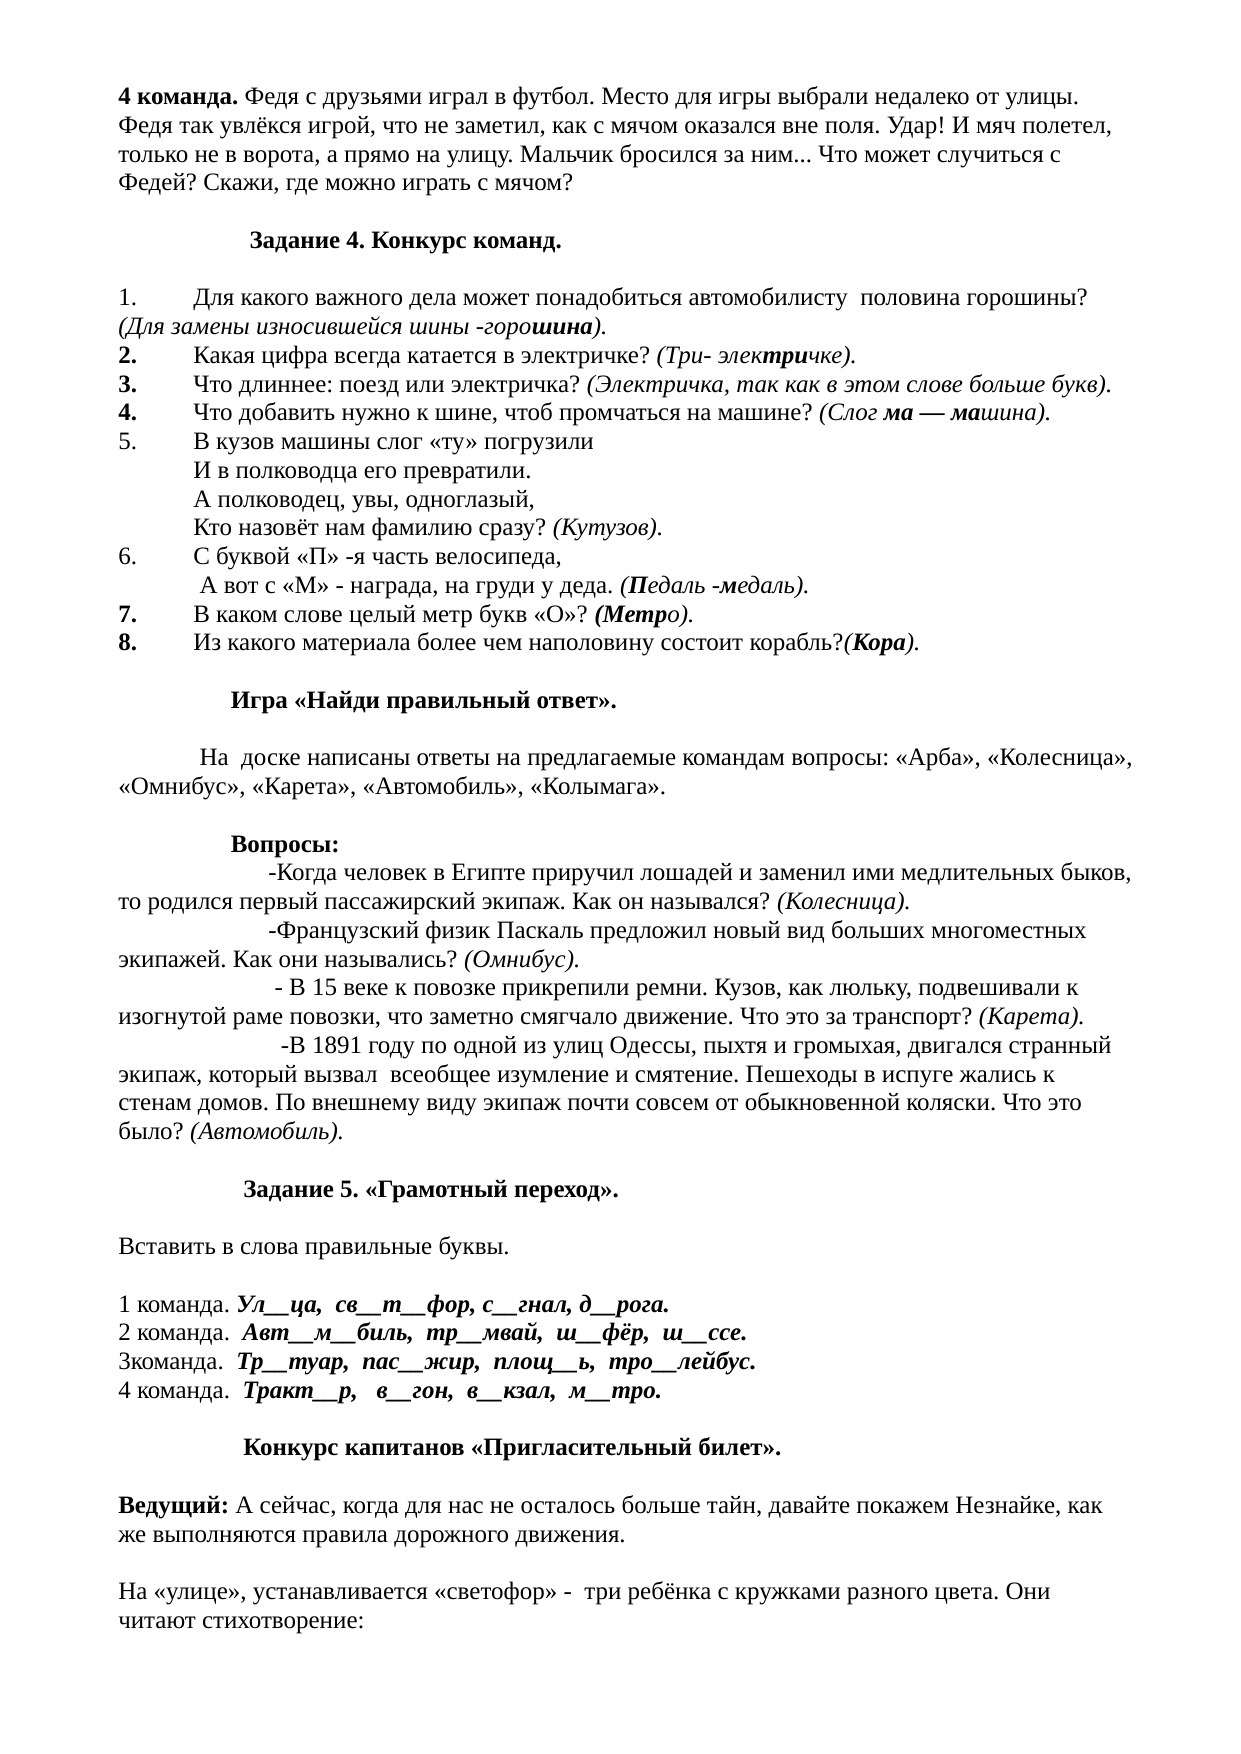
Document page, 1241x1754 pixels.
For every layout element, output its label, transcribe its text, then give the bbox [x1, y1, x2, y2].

list Что добавить нужно к шине, чтоб промчаться на машине? (Слог ма — машина). [118, 397, 1172, 426]
list стенам домов. По внешнему виду экипаж почти совсем от обыкновенной коляски. Что это [118, 1087, 1172, 1116]
text 3команда. Тр__туар, пас__жир, площ__ь, тро__лейбус. [118, 1346, 1172, 1375]
list -Французский физик Паскаль предложил новый вид больших многоместных [118, 915, 1172, 944]
list В кузов машины слог «ту» погрузили [118, 426, 1172, 455]
list -Когда человек в Египте приручил лошадей и заменил ими медлительных быков, [118, 857, 1172, 886]
text же выполняются правила дорожного движения. [118, 1519, 1172, 1547]
list изогнутой раме повозки, что заметно смягчало движение. Что это за транспорт? (Карета). [118, 1001, 1172, 1030]
list экипаж, который вызвал всеобщее изумление и смятение. Пешеходы в испуге жались к [118, 1059, 1172, 1087]
text Вопросы: [118, 829, 1172, 857]
text 4 команда. Тракт__р, в__гон, в__кзал, м__тро. [118, 1375, 1172, 1404]
list (Для замены износившейся шины -горошина). [118, 311, 1172, 340]
text 2 команда. Авт__м__биль, тр__мвай, ш__фёр, ш__ссе. [118, 1317, 1172, 1346]
text Задание 5. «Грамотный переход». [118, 1174, 1172, 1202]
list -В 1891 году по одной из улиц Одессы, пыхтя и громыхая, двигался странный [118, 1030, 1172, 1059]
text И в полководца его превратили. [118, 455, 1172, 484]
text Федей? Скажи, где можно играть с мячом? [118, 167, 1172, 196]
list Какая цифра всегда катается в электричке? (Три- электричке). [118, 340, 1172, 369]
text Конкурс капитанов «Пригласительный билет». [118, 1432, 1172, 1461]
text Вставить в слова правильные буквы. [118, 1231, 1172, 1260]
text Игра «Найди правильный ответ». [118, 685, 1172, 714]
list - В 15 веке к повозке прикрепили ремни. Кузов, как люльку, подвешивали к [118, 972, 1172, 1001]
text Федя так увлёкся игрой, что не заметил, как с мячом оказался вне поля. Удар! И мяч полетел, [118, 110, 1172, 139]
text На доске написаны ответы на предлагаемые командам вопросы: «Арба», «Колесница», [118, 742, 1172, 771]
text Ведущий: А сейчас, когда для нас не осталось больше тайн, давайте покажем Незнайке, как [118, 1490, 1172, 1519]
text читают стихотворение: [118, 1605, 1172, 1634]
text 4 команда. Федя с друзьями играл в футбол. Место для игры выбрали недалеко от улицы. [118, 81, 1172, 110]
text Кто назовёт нам фамилию сразу? (Кутузов). [118, 512, 1172, 541]
text На «улице», устанавливается «светофор» - три ребёнка с кружками разного цвета. Они [118, 1576, 1172, 1605]
text только не в ворота, а прямо на улицу. Мальчик бросился за ним... Что может случиться с [118, 139, 1172, 167]
text Задание 4. Конкурс команд. [118, 225, 1172, 254]
text 1 команда. Ул__ца, св__т__фор, с__гнал, д__рога. [118, 1289, 1172, 1317]
text то родился первый пассажирский экипаж. Как он назывался? (Колесница). [118, 886, 1172, 915]
list В каком слове целый метр букв «О»? (Метро). [118, 599, 1172, 627]
list было? (Автомобиль). [118, 1116, 1172, 1145]
list экипажей. Как они назывались? (Омнибус). [118, 944, 1172, 972]
list Для какого важного дела может понадобиться автомобилисту половина горошины? [118, 282, 1172, 311]
list Что длиннее: поезд или электричка? (Электричка, так как в этом слове больше букв). [118, 369, 1172, 397]
text «Омнибус», «Карета», «Автомобиль», «Колымага». [118, 771, 1172, 800]
text А вот с «М» - награда, на груди у деда. (Педаль -медаль). [118, 570, 1172, 599]
list С буквой «П» -я часть велосипеда, [118, 541, 1172, 570]
text А полководец, увы, одноглазый, [118, 484, 1172, 512]
list Из какого материала более чем наполовину состоит корабль?(Кора). [118, 627, 1172, 656]
